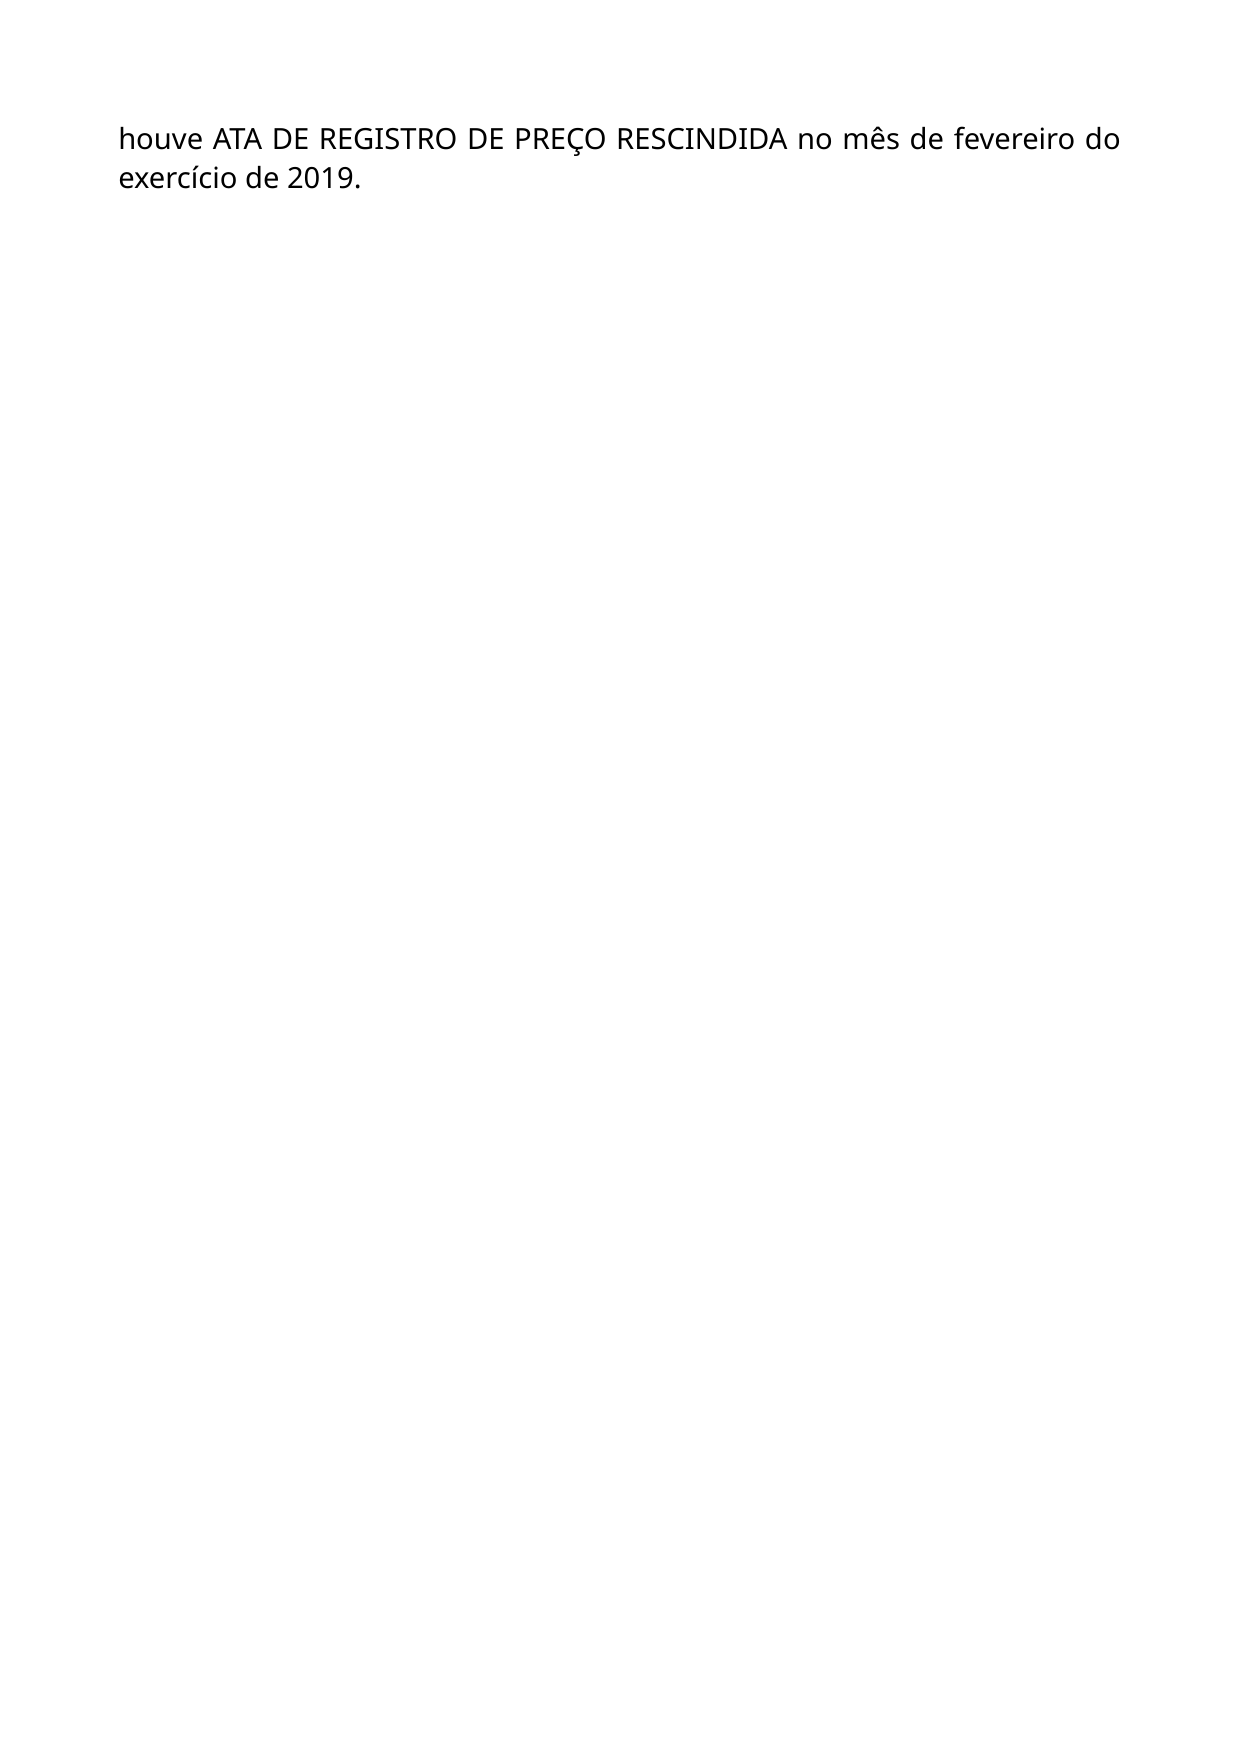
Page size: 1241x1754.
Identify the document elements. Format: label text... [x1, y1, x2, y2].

text houve ATA DE REGISTRO DE PREÇO RESCINDIDA no mês de fevereiro do exercício de 2019. [118, 118, 1122, 197]
